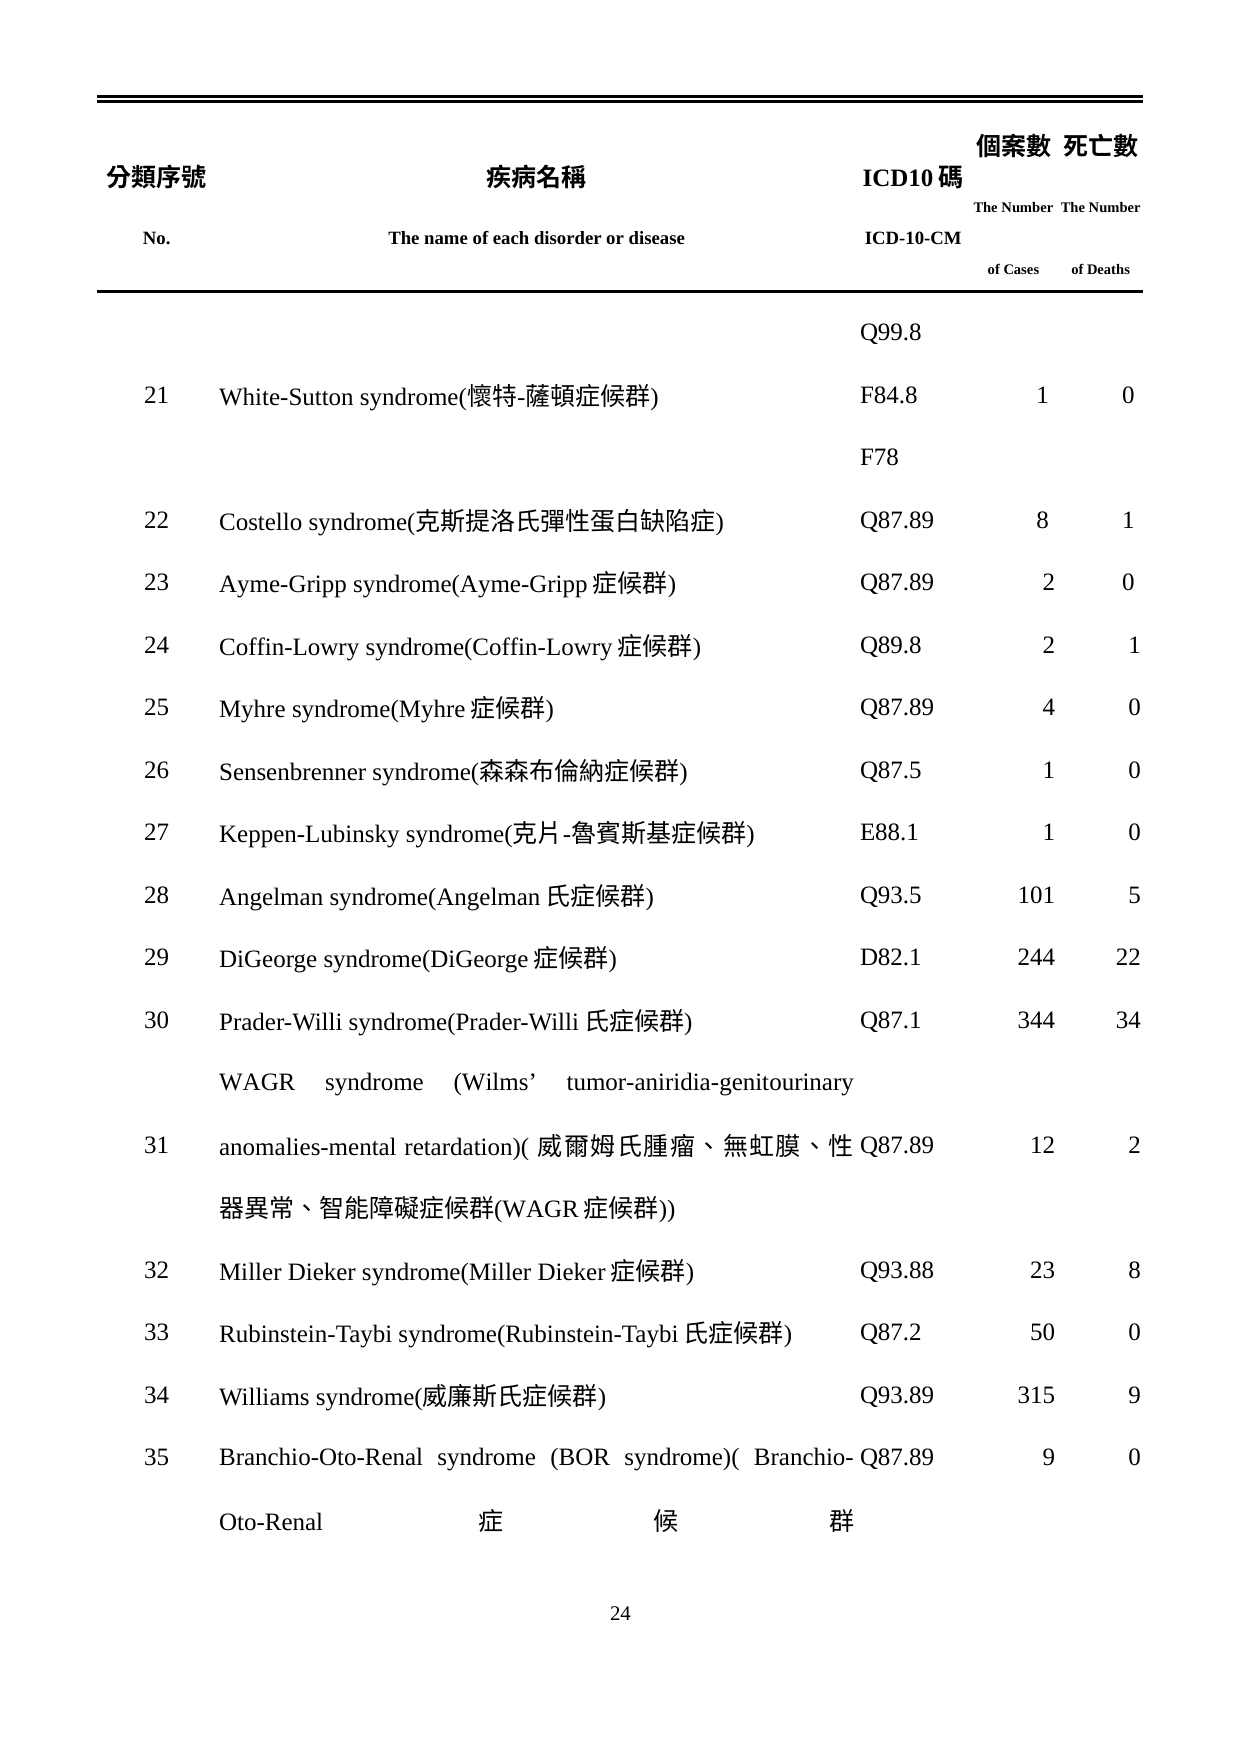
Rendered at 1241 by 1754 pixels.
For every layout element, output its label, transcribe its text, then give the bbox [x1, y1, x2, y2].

table_cell Q87.2 [857, 1290, 969, 1353]
table_cell 30 [97, 978, 216, 1040]
table_cell 9 [969, 1415, 1057, 1540]
table_cell Q89.8 [857, 603, 969, 665]
table_cell 23 [969, 1228, 1057, 1290]
table_cell 1 [969, 293, 1057, 478]
table_cell 22 [97, 478, 216, 540]
table_cell 5 [1058, 853, 1143, 915]
table_cell 50 [969, 1290, 1057, 1353]
table_cell E88.1 [857, 790, 969, 853]
table_cell Ayme-Gripp syndrome(Ayme-Gripp症候群) [216, 540, 857, 603]
table_cell 33 [97, 1290, 216, 1353]
table_header 死亡數 The Number of Deaths [1058, 103, 1143, 290]
table_header ICD10碼 ICD-10-CM [857, 103, 969, 290]
table_cell 9 [1058, 1353, 1143, 1415]
table_cell 8 [969, 478, 1057, 540]
table_cell 244 [969, 915, 1057, 978]
table_cell WAGR syndrome (Wilms’ tumor-aniridia-genitourinary anomalies-mental retardation)( 威爾姆氏腫瘤、無虹膜、性器異常、智能障礙症候群(WAGR症候群)) [216, 1040, 857, 1228]
table_cell 12 [969, 1040, 1057, 1228]
table_cell Q93.89 [857, 1353, 969, 1415]
table_cell Q87.1 [857, 978, 969, 1040]
table_header 分類序號 No. [97, 103, 216, 290]
table_cell Q87.89 [857, 1040, 969, 1228]
table_cell 28 [97, 853, 216, 915]
table_cell 35 [97, 1415, 216, 1540]
table_cell 23 [97, 540, 216, 603]
table_cell 0 [1058, 1415, 1143, 1540]
table_cell 1 [969, 790, 1057, 853]
table_cell Branchio-Oto-Renal syndrome (BOR syndrome)( Branchio-Oto-Renal症候群 [216, 1415, 857, 1540]
table_cell 34 [1058, 978, 1143, 1040]
table_cell 21 [97, 293, 216, 478]
table_cell Q87.89 [857, 665, 969, 728]
table_cell 1 [1058, 478, 1143, 540]
table_cell 25 [97, 665, 216, 728]
table_cell Costello syndrome(克斯提洛氏彈性蛋白缺陷症) [216, 478, 857, 540]
table_cell 0 [1058, 790, 1143, 853]
table_cell 32 [97, 1228, 216, 1290]
table_cell 26 [97, 728, 216, 790]
table_cell 31 [97, 1040, 216, 1228]
table_cell Q87.5 [857, 728, 969, 790]
table_cell 101 [969, 853, 1057, 915]
table_cell 0 [1058, 540, 1143, 603]
table_cell 27 [97, 790, 216, 853]
table_cell D82.1 [857, 915, 969, 978]
table_cell Keppen-Lubinsky syndrome(克片-魯賓斯基症候群) [216, 790, 857, 853]
table_cell 344 [969, 978, 1057, 1040]
table_cell Q87.89 [857, 540, 969, 603]
table_cell 24 [97, 603, 216, 665]
table_cell 2 [1058, 1040, 1143, 1228]
table_cell 4 [969, 665, 1057, 728]
table_cell Q87.89 [857, 1415, 969, 1540]
table_cell 8 [1058, 1228, 1143, 1290]
table_cell Coffin-Lowry syndrome(Coffin-Lowry症候群) [216, 603, 857, 665]
table_cell Angelman syndrome(Angelman氏症候群) [216, 853, 857, 915]
table_cell Myhre syndrome(Myhre症候群) [216, 665, 857, 728]
table_cell 1 [969, 728, 1057, 790]
table_cell Miller Dieker syndrome(Miller Dieker症候群) [216, 1228, 857, 1290]
table_cell Q99.8 F84.8 F78 [857, 293, 969, 478]
table_cell 0 [1058, 1290, 1143, 1353]
table_cell Sensenbrenner syndrome(森森布倫納症候群) [216, 728, 857, 790]
table_cell DiGeorge syndrome(DiGeorge症候群) [216, 915, 857, 978]
table_cell 315 [969, 1353, 1057, 1415]
table_cell Prader-Willi syndrome(Prader-Willi氏症候群) [216, 978, 857, 1040]
table_header 疾病名稱 The name of each disorder or disease [216, 103, 857, 290]
table_cell Williams syndrome(威廉斯氏症候群) [216, 1353, 857, 1415]
table_cell Q87.89 [857, 478, 969, 540]
table_cell 22 [1058, 915, 1143, 978]
table_cell Q93.5 [857, 853, 969, 915]
table_cell 0 [1058, 293, 1143, 478]
table_header 個案數 The Number of Cases [969, 103, 1057, 290]
table_cell Rubinstein-Taybi syndrome(Rubinstein-Taybi氏症候群) [216, 1290, 857, 1353]
table_cell 0 [1058, 665, 1143, 728]
table_cell 34 [97, 1353, 216, 1415]
table_cell 1 [1058, 603, 1143, 665]
table_cell 0 [1058, 728, 1143, 790]
table_cell 2 [969, 603, 1057, 665]
table_cell Q93.88 [857, 1228, 969, 1290]
table_cell 29 [97, 915, 216, 978]
table_cell White-Sutton syndrome(懷特-薩頓症候群) [216, 293, 857, 478]
table_cell 2 [969, 540, 1057, 603]
